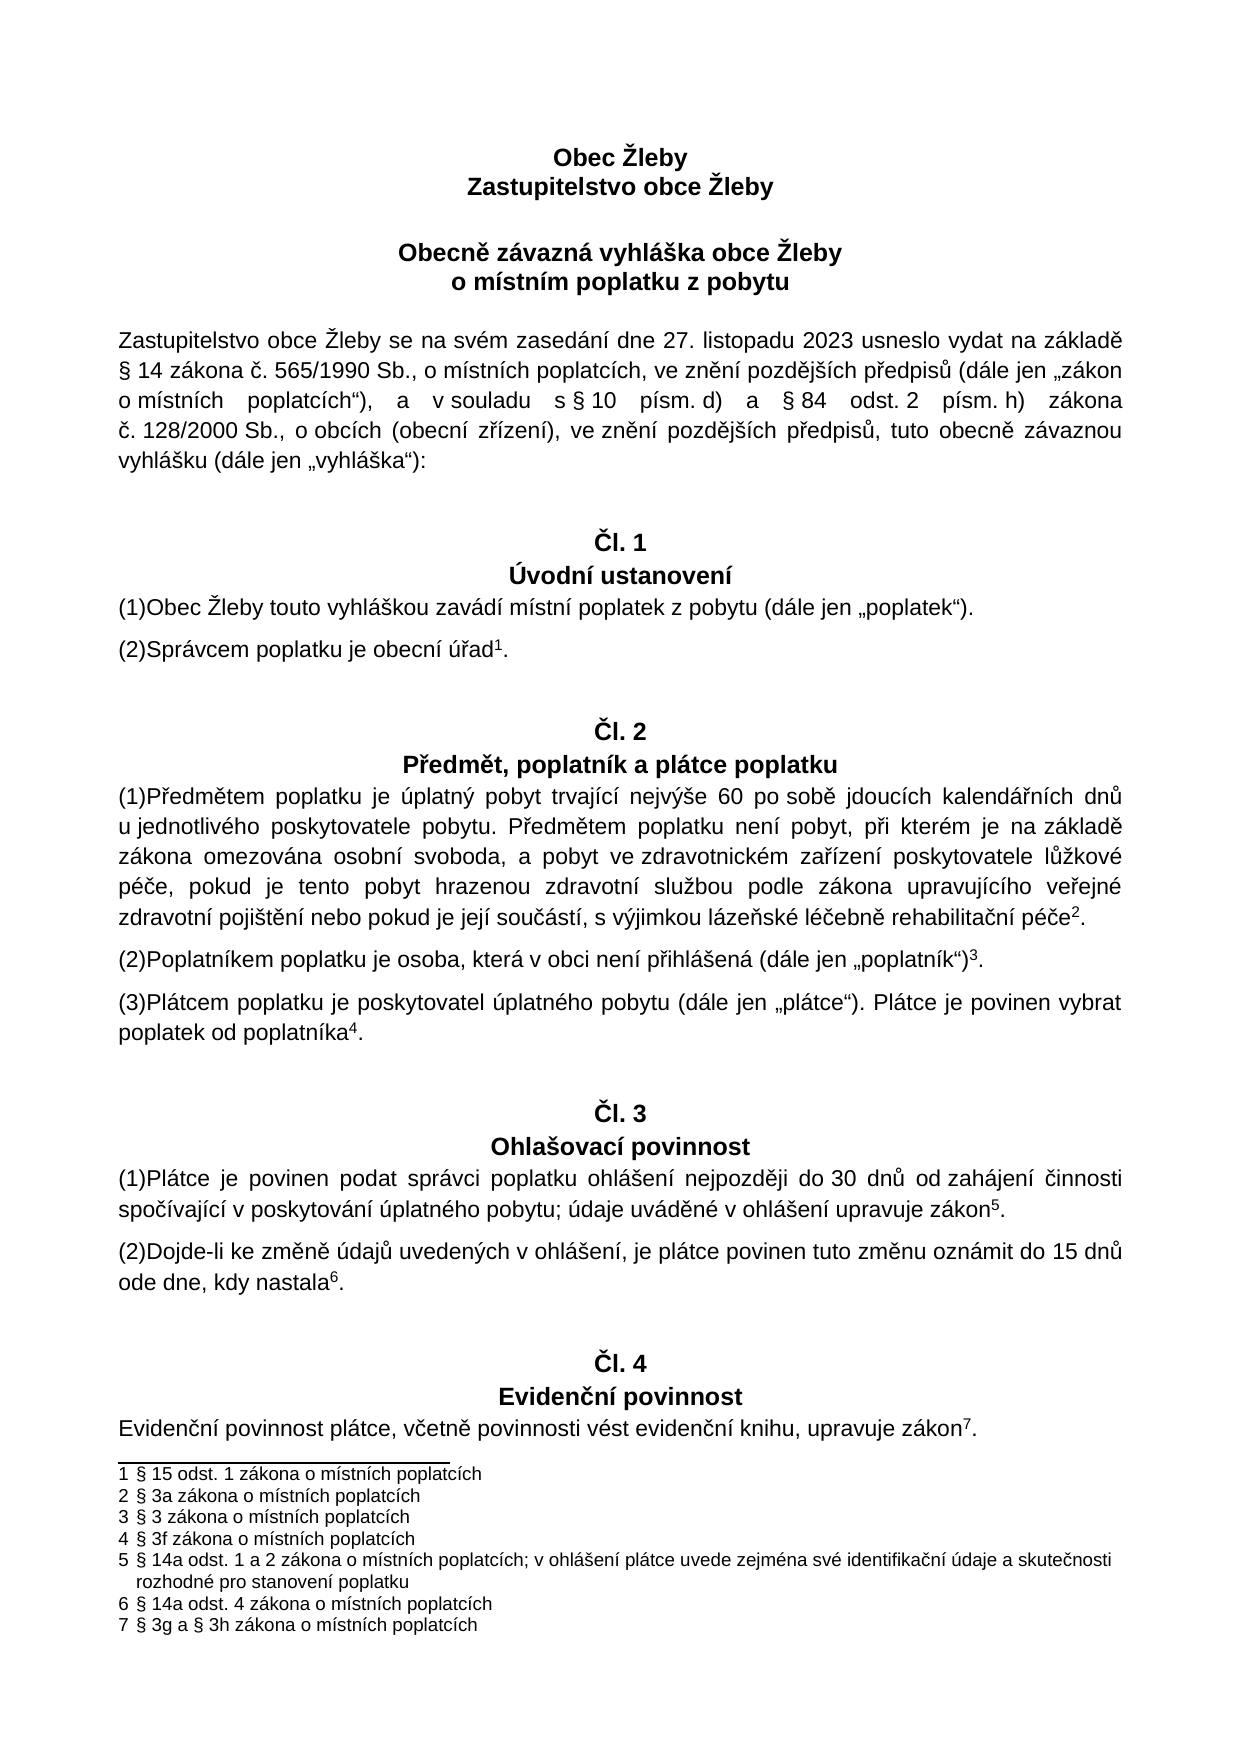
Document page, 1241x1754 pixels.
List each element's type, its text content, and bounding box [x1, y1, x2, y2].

list Správcem poplatku je obecní úřad. [118, 636, 1122, 663]
list § 3a zákona o místních poplatcích [118, 1484, 1122, 1506]
text Evidenční povinnost plátce, včetně povinnosti vést evidenční knihu, upravuje zákon. [118, 1415, 1122, 1441]
text § 3g a § 3h zákona o místních poplatcích [118, 1614, 1122, 1635]
list Plátce je povinen podat správci poplatku ohlášení nejpozději do 30 dnů od zahájení činnosti spočívající v poskytování úplatného pobytu; údaje uváděné v ohlášení upravuje zákon. [118, 1165, 1122, 1222]
subtitle Čl. 3 Ohlašovací povinnost [118, 1099, 1122, 1161]
subtitle Čl. 4 Evidenční povinnost [118, 1349, 1122, 1411]
list § 14a odst. 4 zákona o místních poplatcích [118, 1592, 1122, 1614]
list Obec Žleby touto vyhláškou zavádí místní poplatek z pobytu (dále jen „poplatek“). [118, 594, 1122, 620]
subtitle Čl. 2 Předmět, poplatník a plátce poplatku [118, 717, 1122, 778]
list Dojde-li ke změně údajů uvedených v ohlášení, je plátce povinen tuto změnu oznámit do 15 dnů ode dne, kdy nastala. [118, 1238, 1122, 1295]
list Plátcem poplatku je poskytovatel úplatného pobytu (dále jen „plátce“). Plátce je povinen vybrat poplatek od poplatníka. [118, 989, 1122, 1046]
text Obec Žleby Zastupitelstvo obce Žleby [118, 143, 1122, 201]
list Poplatníkem poplatku je osoba, která v obci není přihlášená (dále jen „poplatník“). [118, 946, 1122, 973]
list § 3f zákona o místních poplatcích [118, 1528, 1122, 1549]
subtitle Čl. 1 Úvodní ustanovení [118, 528, 1122, 589]
list § 14a odst. 1 a 2 zákona o místních poplatcích; v ohlášení plátce uvede zejména své identifikační údaje a skutečnosti rozhodné pro stanovení poplatku [118, 1549, 1122, 1592]
list Předmětem poplatku je úplatný pobyt trvající nejvýše 60 po sobě jdoucích kalendářních dnů u jednotlivého poskytovatele pobytu. Předmětem poplatku není pobyt, při kterém je na základě zákona omezována osobní svoboda, a pobyt ve zdravotnickém zařízení poskytovatele lůžkové péče, pokud je tento pobyt hrazenou zdravotní službou podle zákona upravujícího veřejné zdravotní pojištění nebo pokud je její součástí, s výjimkou lázeňské léčebně rehabilitační péče. [118, 783, 1122, 930]
list § 15 odst. 1 zákona o místních poplatcích [118, 1463, 1122, 1484]
list § 3 zákona o místních poplatcích [118, 1506, 1122, 1528]
subtitle Obecně závazná vyhláška obce Žleby o místním poplatku z pobytu [118, 238, 1122, 295]
text Zastupitelstvo obce Žleby se na svém zasedání dne 27. listopadu 2023 usneslo vydat na základě § 14 zákona č. 565/1990 Sb., o místních poplatcích, ve znění pozdějších předpisů (dále jen „zákon o místních poplatcích“), a v souladu s § 10 písm. d) a § 84 odst. 2 písm. h) zákona č. 128/2000 Sb., o obcích (obecní zřízení), ve znění pozdějších předpisů, tuto obecně závaznou vyhlášku (dále jen „vyhláška“): [118, 327, 1122, 474]
